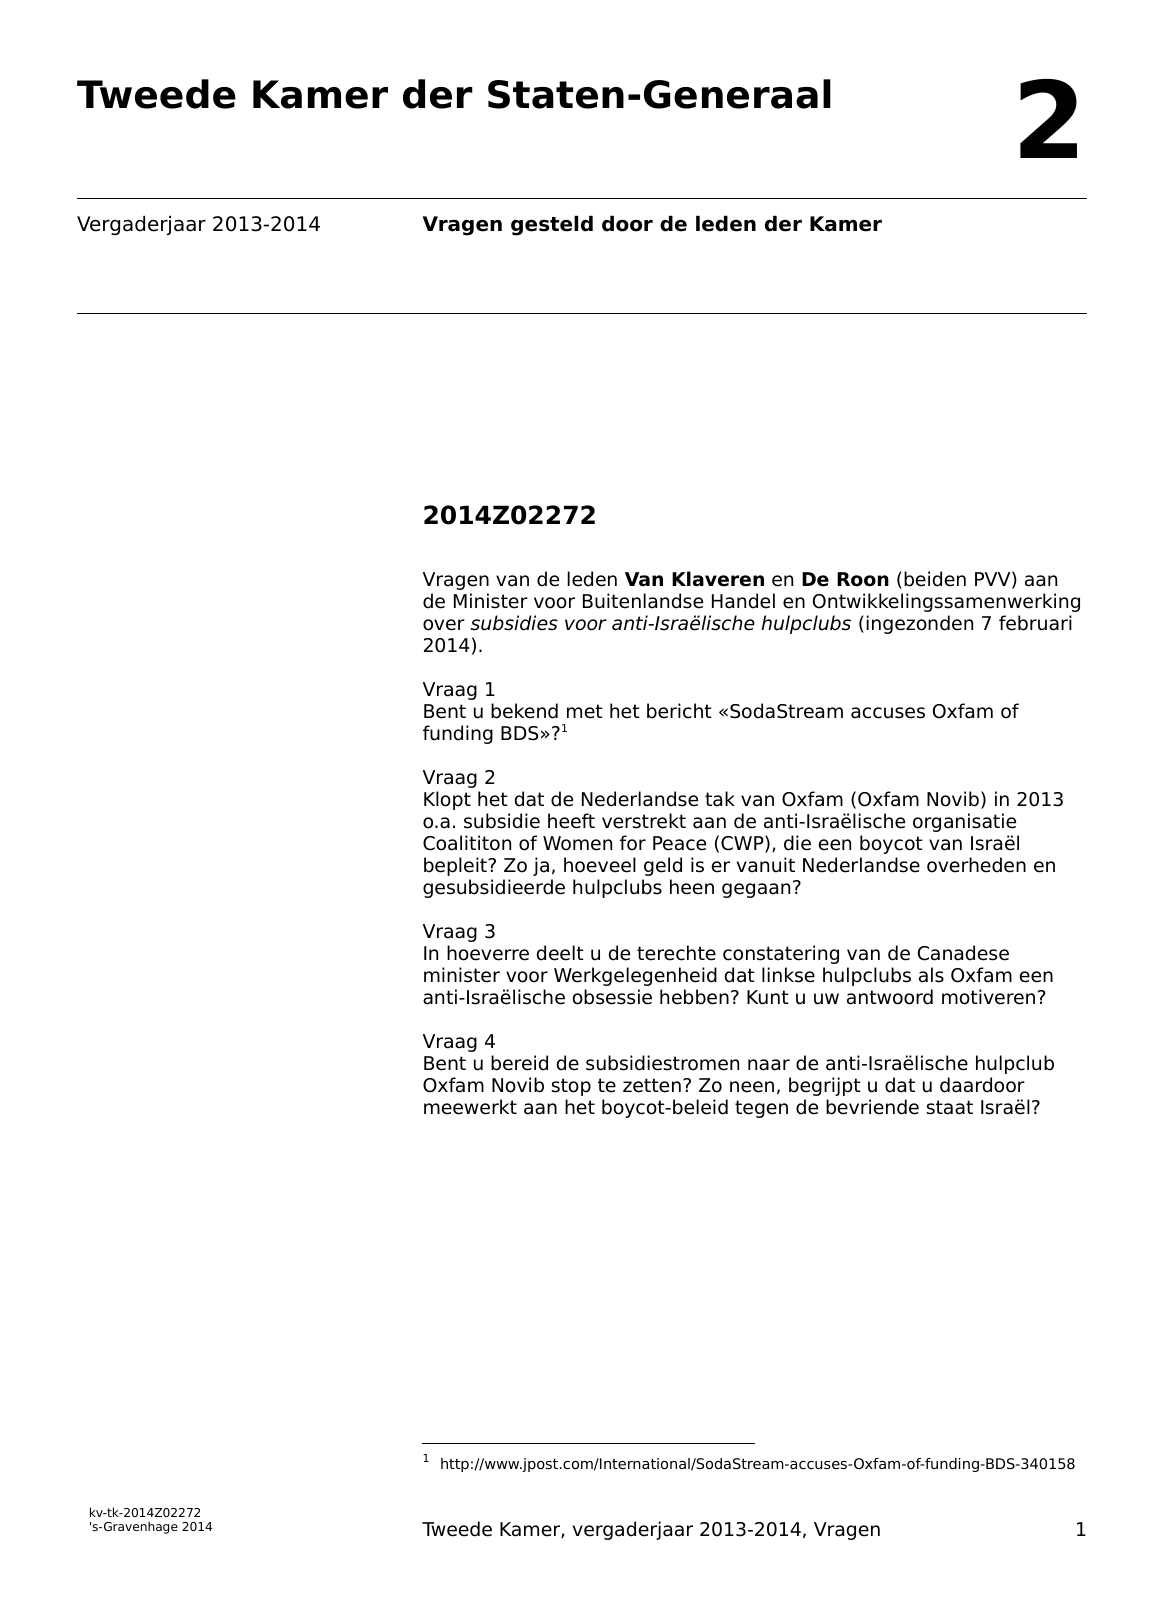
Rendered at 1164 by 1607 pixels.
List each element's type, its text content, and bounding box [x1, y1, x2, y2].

text Vraag 2 [422, 767, 1087, 789]
text In hoeverre deelt u de terechte constatering van de Canadese minister voor Werkgelegenheid dat linkse hulpclubs als Oxfam een anti-Israëlische obsessie hebben? Kunt u uw antwoord motiveren? [422, 943, 1087, 1009]
text Vraag 1 [422, 679, 1087, 701]
table_header Tweede Kamer der Staten-Generaal [77, 59, 886, 198]
text Klopt het dat de Nederlandse tak van Oxfam (Oxfam Novib) in 2013 o.a. subsidie heeft verstrekt aan de anti-Israëlische organisatie Coalititon of Women for Peace (CWP), die een boycot van Israël bepleit? Zo ja, hoeveel geld is er vanuit Nederlandse overheden en gesubsidieerde hulpclubs heen gegaan? [422, 789, 1087, 899]
table_header 2 [886, 59, 1087, 198]
text Vragen van de leden Van Klaveren en De Roon (beiden PVV) aan de Minister voor Buitenlandse Handel en Ontwikkelingssamenwerking over subsidies voor anti-Israëlische hulpclubs (ingezonden 7 februari 2014). [422, 569, 1087, 657]
text Vraag 3 [422, 921, 1087, 943]
text 2014Z02272 [422, 501, 1087, 531]
table_cell Vragen gesteld door de leden der Kamer [422, 199, 1087, 313]
text Bent u bekend met het bericht «SodaStream accuses Oxfam of funding BDS»? [422, 701, 1087, 745]
table_cell Vergaderjaar 2013-2014 [77, 199, 422, 313]
text kv-tk-2014Z02272 [88, 1506, 323, 1520]
text Bent u bereid de subsidiestromen naar de anti-Israëlische hulpclub Oxfam Novib stop te zetten? Zo neen, begrijpt u dat u daardoor meewerkt aan het boycot-beleid tegen de bevriende staat Israël? [422, 1053, 1087, 1119]
text Vraag 4 [422, 1031, 1087, 1053]
text http://www.jpost.com/International/SodaStream-accuses-Oxfam-of-funding-BDS-340158 [422, 1452, 1087, 1474]
text 's-Gravenhage 2014 [88, 1520, 323, 1534]
